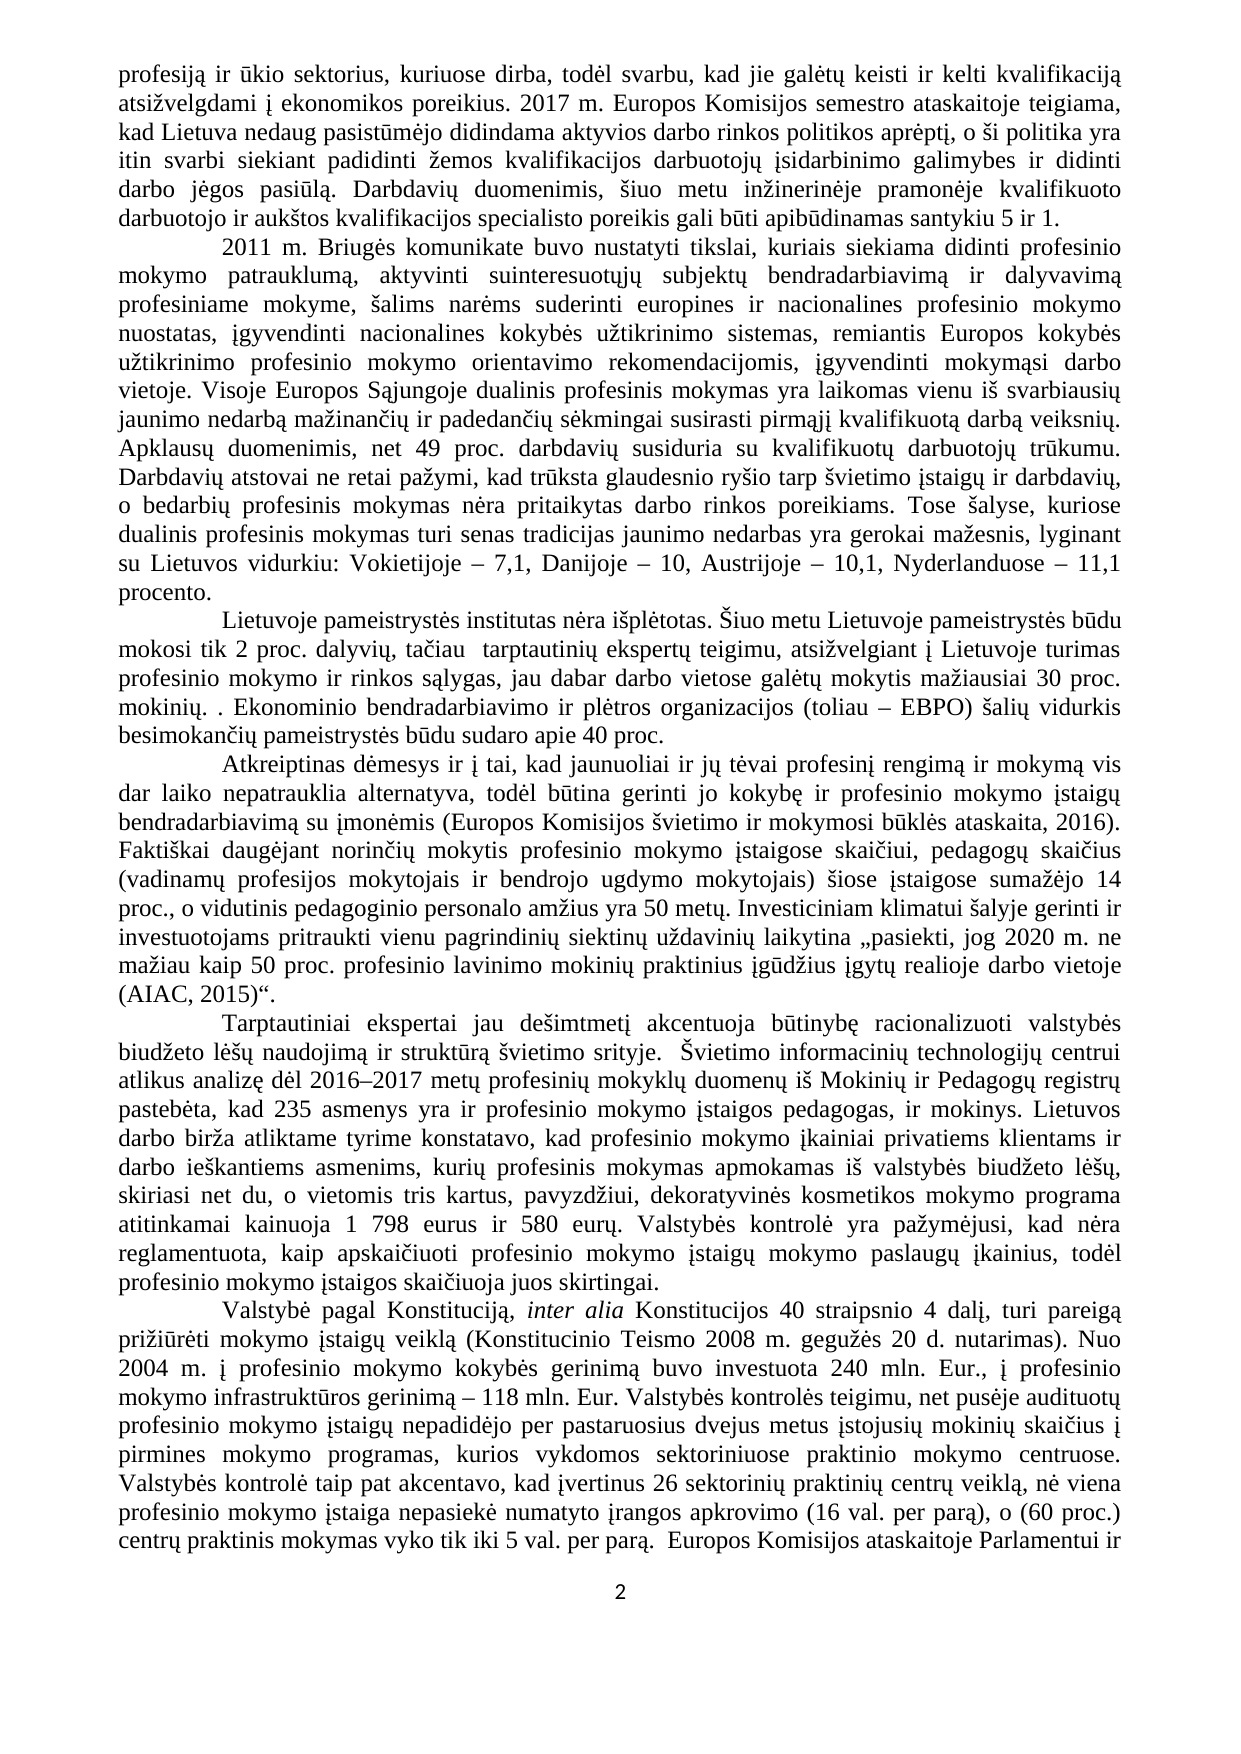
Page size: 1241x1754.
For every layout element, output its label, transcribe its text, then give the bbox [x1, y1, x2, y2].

text Valstybė pagal Konstituciją, inter alia Konstitucijos 40 straipsnio 4 dalį, turi pareigą prižiūrėti mokymo įstaigų veiklą (Konstitucinio Teismo 2008 m. gegužės 20 d. nutarimas). Nuo 2004 m. į profesinio mokymo kokybės gerinimą buvo investuota 240 mln. Eur., į profesinio mokymo infrastruktūros gerinimą – 118 mln. Eur. Valstybės kontrolės teigimu, net pusėje audituotų profesinio mokymo įstaigų nepadidėjo per pastaruosius dvejus metus įstojusių mokinių skaičius į pirmines mokymo programas, kurios vykdomos sektoriniuose praktinio mokymo centruose. Valstybės kontrolė taip pat akcentavo, kad įvertinus 26 sektorinių praktinių centrų veiklą, nė viena profesinio mokymo įstaiga nepasiekė numatyto įrangos apkrovimo (16 val. per parą), o (60 proc.) centrų praktinis mokymas vyko tik iki 5 val. per parą. Europos Komisijos ataskaitoje Parlamentui ir [118, 1295, 1122, 1554]
text Tarptautiniai ekspertai jau dešimtmetį akcentuoja būtinybę racionalizuoti valstybės biudžeto lėšų naudojimą ir struktūrą švietimo srityje. Švietimo informacinių technologijų centrui atlikus analizę dėl 2016–2017 metų profesinių mokyklų duomenų iš Mokinių ir Pedagogų registrų pastebėta, kad 235 asmenys yra ir profesinio mokymo įstaigos pedagogas, ir mokinys. Lietuvos darbo birža atliktame tyrime konstatavo, kad profesinio mokymo įkainiai privatiems klientams ir darbo ieškantiems asmenims, kurių profesinis mokymas apmokamas iš valstybės biudžeto lėšų, skiriasi net du, o vietomis tris kartus, pavyzdžiui, dekoratyvinės kosmetikos mokymo programa atitinkamai kainuoja 1 798 eurus ir 580 eurų. Valstybės kontrolė yra pažymėjusi, kad nėra reglamentuota, kaip apskaičiuoti profesinio mokymo įstaigų mokymo paslaugų įkainius, todėl profesinio mokymo įstaigos skaičiuoja juos skirtingai. [118, 1008, 1122, 1295]
text Lietuvoje pameistrystės institutas nėra išplėtotas. Šiuo metu Lietuvoje pameistrystės būdu mokosi tik 2 proc. dalyvių, tačiau tarptautinių ekspertų teigimu, atsižvelgiant į Lietuvoje turimas profesinio mokymo ir rinkos sąlygas, jau dabar darbo vietose galėtų mokytis mažiausiai 30 proc. mokinių. . Ekonominio bendradarbiavimo ir plėtros organizacijos (toliau – EBPO) šalių vidurkis besimokančių pameistrystės būdu sudaro apie 40 proc. [118, 605, 1122, 749]
text profesiją ir ūkio sektorius, kuriuose dirba, todėl svarbu, kad jie galėtų keisti ir kelti kvalifikaciją atsižvelgdami į ekonomikos poreikius. 2017 m. Europos Komisijos semestro ataskaitoje teigiama, kad Lietuva nedaug pasistūmėjo didindama aktyvios darbo rinkos politikos aprėptį, o ši politika yra itin svarbi siekiant padidinti žemos kvalifikacijos darbuotojų įsidarbinimo galimybes ir didinti darbo jėgos pasiūlą. Darbdavių duomenimis, šiuo metu inžinerinėje pramonėje kvalifikuoto darbuotojo ir aukštos kvalifikacijos specialisto poreikis gali būti apibūdinamas santykiu 5 ir 1. [118, 59, 1122, 232]
text 2011 m. Briugės komunikate buvo nustatyti tikslai, kuriais siekiama didinti profesinio mokymo patrauklumą, aktyvinti suinteresuotųjų subjektų bendradarbiavimą ir dalyvavimą profesiniame mokyme, šalims narėms suderinti europines ir nacionalines profesinio mokymo nuostatas, įgyvendinti nacionalines kokybės užtikrinimo sistemas, remiantis Europos kokybės užtikrinimo profesinio mokymo orientavimo rekomendacijomis, įgyvendinti mokymąsi darbo vietoje. Visoje Europos Sąjungoje dualinis profesinis mokymas yra laikomas vienu iš svarbiausių jaunimo nedarbą mažinančių ir padedančių sėkmingai susirasti pirmąjį kvalifikuotą darbą veiksnių. Apklausų duomenimis, net 49 proc. darbdavių susiduria su kvalifikuotų darbuotojų trūkumu. Darbdavių atstovai ne retai pažymi, kad trūksta glaudesnio ryšio tarp švietimo įstaigų ir darbdavių, o bedarbių profesinis mokymas nėra pritaikytas darbo rinkos poreikiams. Tose šalyse, kuriose dualinis profesinis mokymas turi senas tradicijas jaunimo nedarbas yra gerokai mažesnis, lyginant su Lietuvos vidurkiu: Vokietijoje – 7,1, Danijoje – 10, Austrijoje – 10,1, Nyderlanduose – 11,1 procento. [118, 232, 1122, 605]
text Atkreiptinas dėmesys ir į tai, kad jaunuoliai ir jų tėvai profesinį rengimą ir mokymą vis dar laiko nepatrauklia alternatyva, todėl būtina gerinti jo kokybę ir profesinio mokymo įstaigų bendradarbiavimą su įmonėmis (Europos Komisijos švietimo ir mokymosi būklės ataskaita, 2016). Faktiškai daugėjant norinčių mokytis profesinio mokymo įstaigose skaičiui, pedagogų skaičius (vadinamų profesijos mokytojais ir bendrojo ugdymo mokytojais) šiose įstaigose sumažėjo 14 proc., o vidutinis pedagoginio personalo amžius yra 50 metų. Investiciniam klimatui šalyje gerinti ir investuotojams pritraukti vienu pagrindinių siektinų uždavinių laikytina „pasiekti, jog 2020 m. ne mažiau kaip 50 proc. profesinio lavinimo mokinių praktinius įgūdžius įgytų realioje darbo vietoje (AIAC, 2015)“. [118, 749, 1122, 1008]
